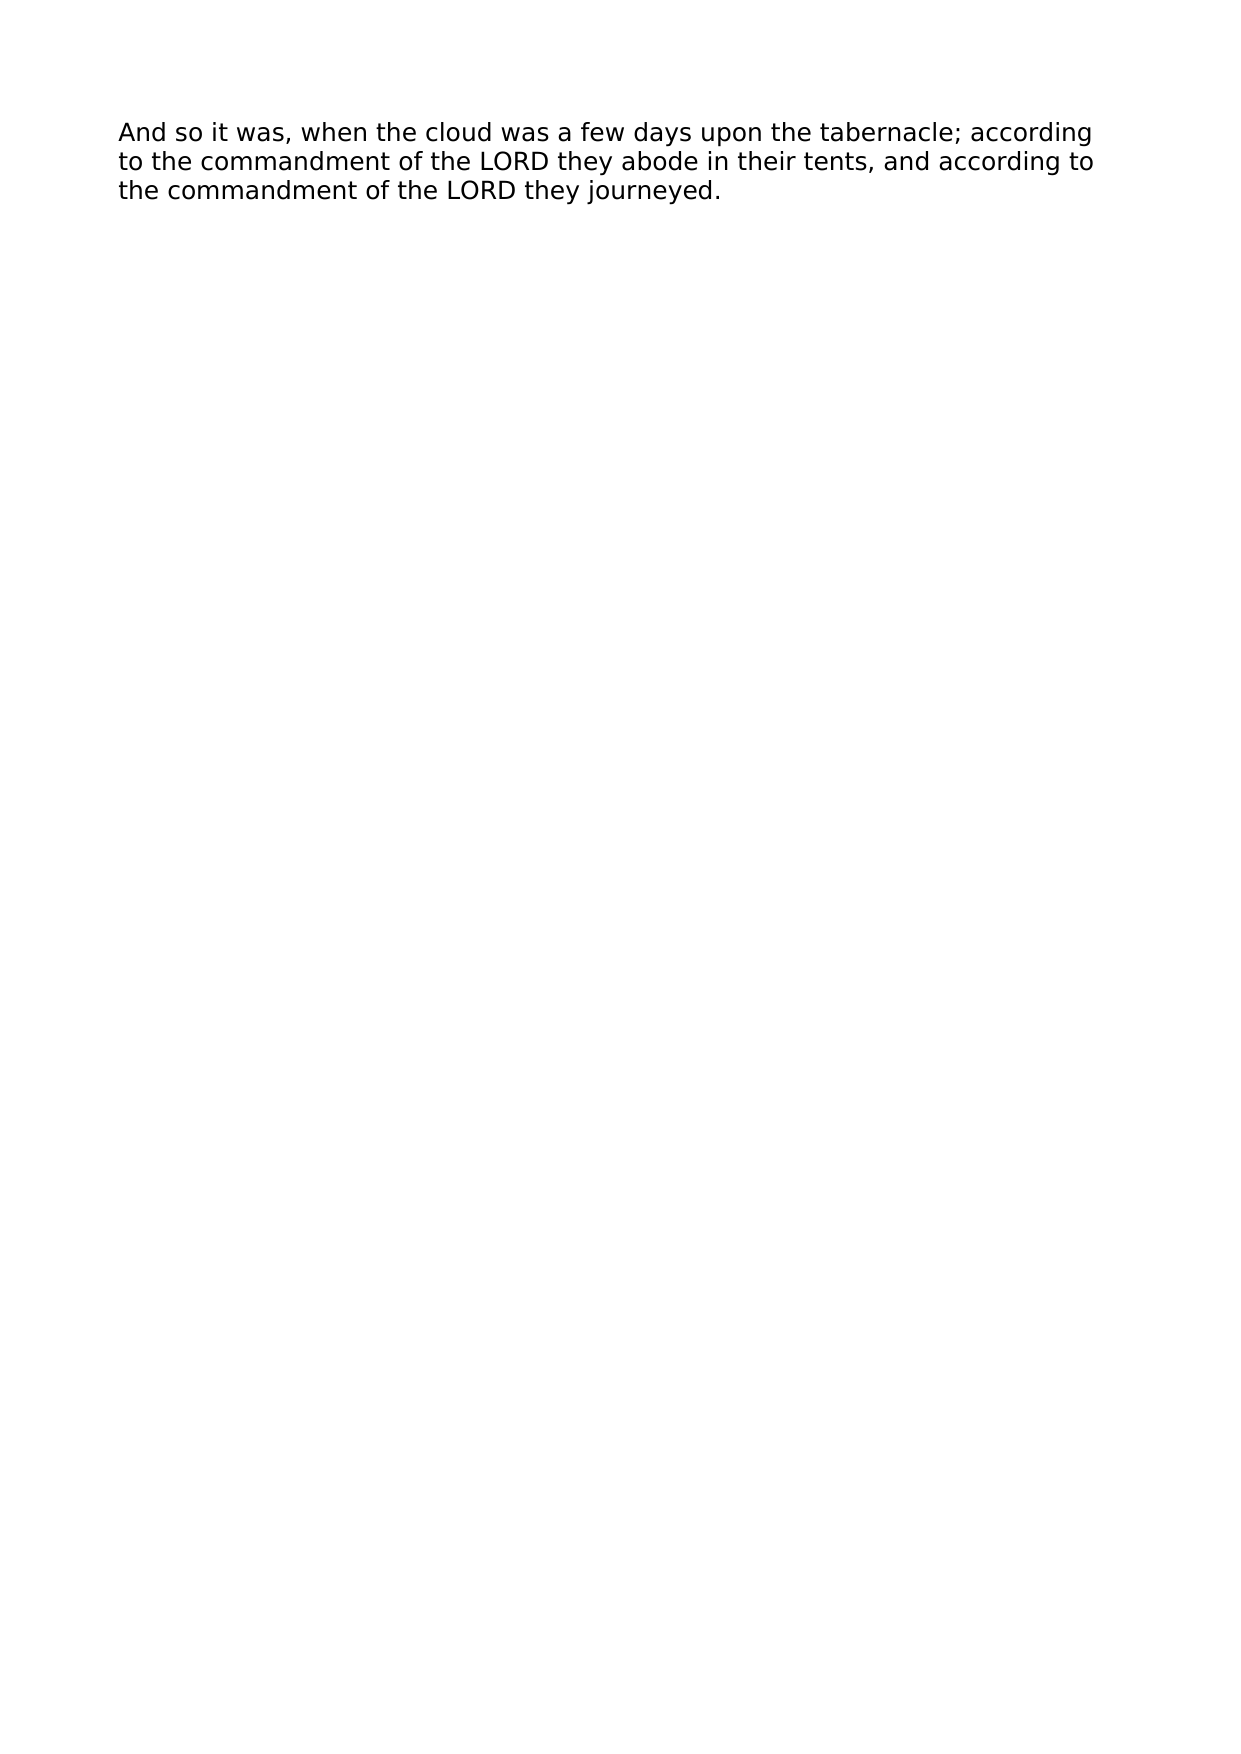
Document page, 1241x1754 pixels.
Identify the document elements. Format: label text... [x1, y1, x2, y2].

text And so it was, when the cloud was a few days upon the tabernacle; according to the commandment of the LORD they abode in their tents, and according to the commandment of the LORD they journeyed. [118, 118, 1122, 206]
